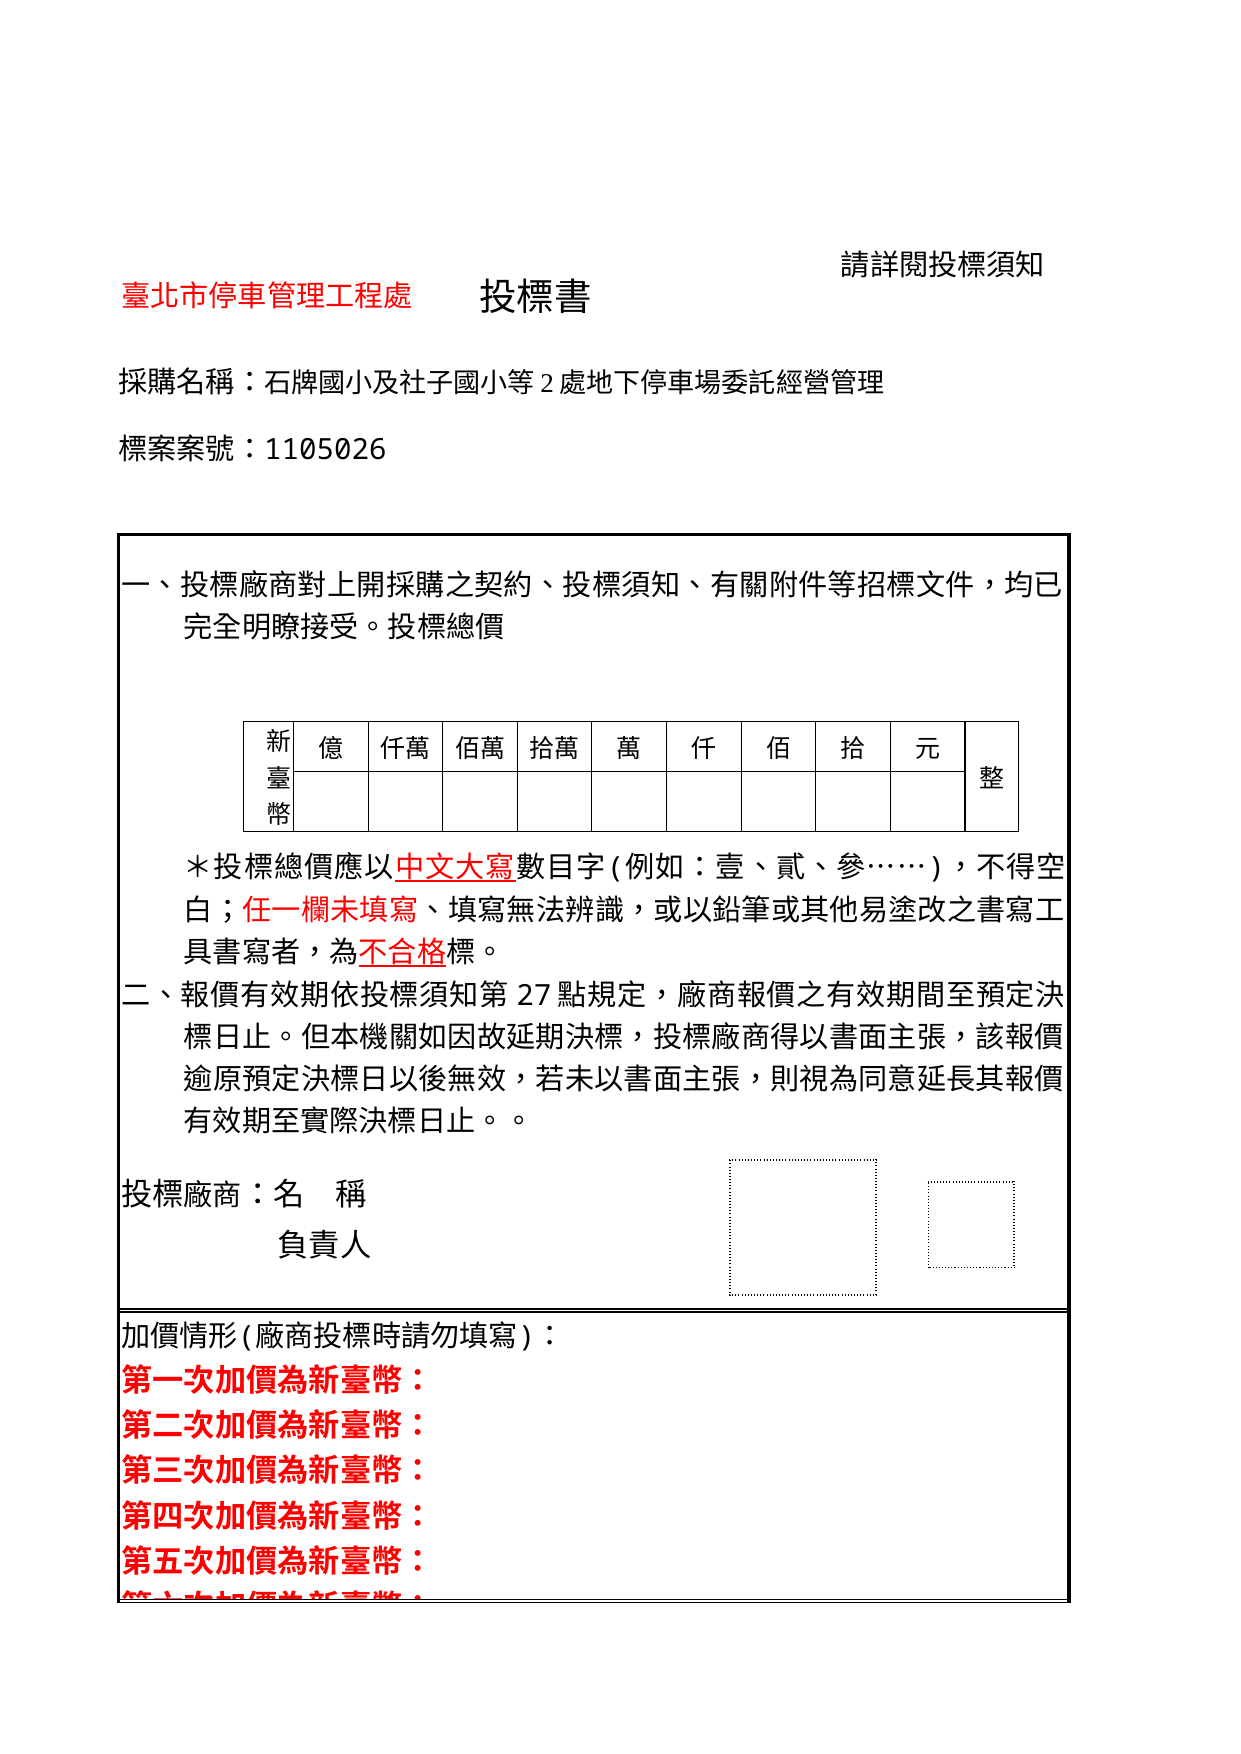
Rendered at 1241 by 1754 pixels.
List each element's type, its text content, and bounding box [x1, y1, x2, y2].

table_cell [891, 772, 964, 831]
table_cell [667, 772, 741, 831]
table_cell [294, 772, 368, 831]
table_header 新臺幣 [244, 722, 293, 831]
table_header 臺北市停車管理工程處 [118, 221, 458, 346]
table_header 萬 [592, 722, 666, 771]
table_header 請詳閱投標須知 [809, 221, 1058, 346]
table_header 拾萬 [518, 722, 591, 771]
table_cell [816, 772, 890, 831]
table_header 佰 [742, 722, 815, 771]
table_cell [518, 772, 591, 831]
table_cell [592, 772, 666, 831]
table_cell [369, 772, 442, 831]
table_header [46, 1271, 115, 1714]
table_header 佰萬 [443, 722, 517, 771]
table_cell 加價情形(廠商投標時請勿填寫)： 第一次加價為新臺幣： 第二次加價為新臺幣： 第三次加價為新臺幣： 第四次加價為新臺幣： 第五次加價為新臺幣： 第六次加價為新臺幣： [120, 1313, 1067, 1598]
table_header 元 [891, 722, 964, 771]
table_cell [443, 772, 517, 831]
table_header [1071, 1271, 1146, 1682]
text 採購名稱：石牌國小及社子國小等2處地下停車場委託經營管理 [118, 358, 1063, 401]
table_header 億 [294, 722, 368, 771]
table_cell [742, 772, 815, 831]
table_header 投標書 [459, 221, 808, 346]
table_header 仟萬 [369, 722, 442, 771]
text 標案案號：1105026 [118, 426, 1122, 468]
table_header 一、投標廠商對上開採購之契約、投標須知、有關附件等招標文件，均已完全明瞭接受。投標總價 ＊投標總價應以中文大寫數目字(例如：壹、貳、參……)，不得空白；任一欄未填寫、填寫無法辨識，或以鉛筆或其他易塗改之書寫工具書寫者，為不合格標。 二、報價有效期依投標須知第27點規定，廠商報價之有效期間至預定決標日止。但本機關如因故延期決標，投標廠商得以書面主張，該報價逾原預定決標日以後無效，若未以書面主張，則視為同意延長其報價有效期至實際決標日止。。 投標廠商：名 稱 負責人 [120, 536, 1067, 1308]
table_header 整 [966, 722, 1018, 831]
table_header 拾 [816, 722, 890, 771]
table_header 仟 [667, 722, 741, 771]
